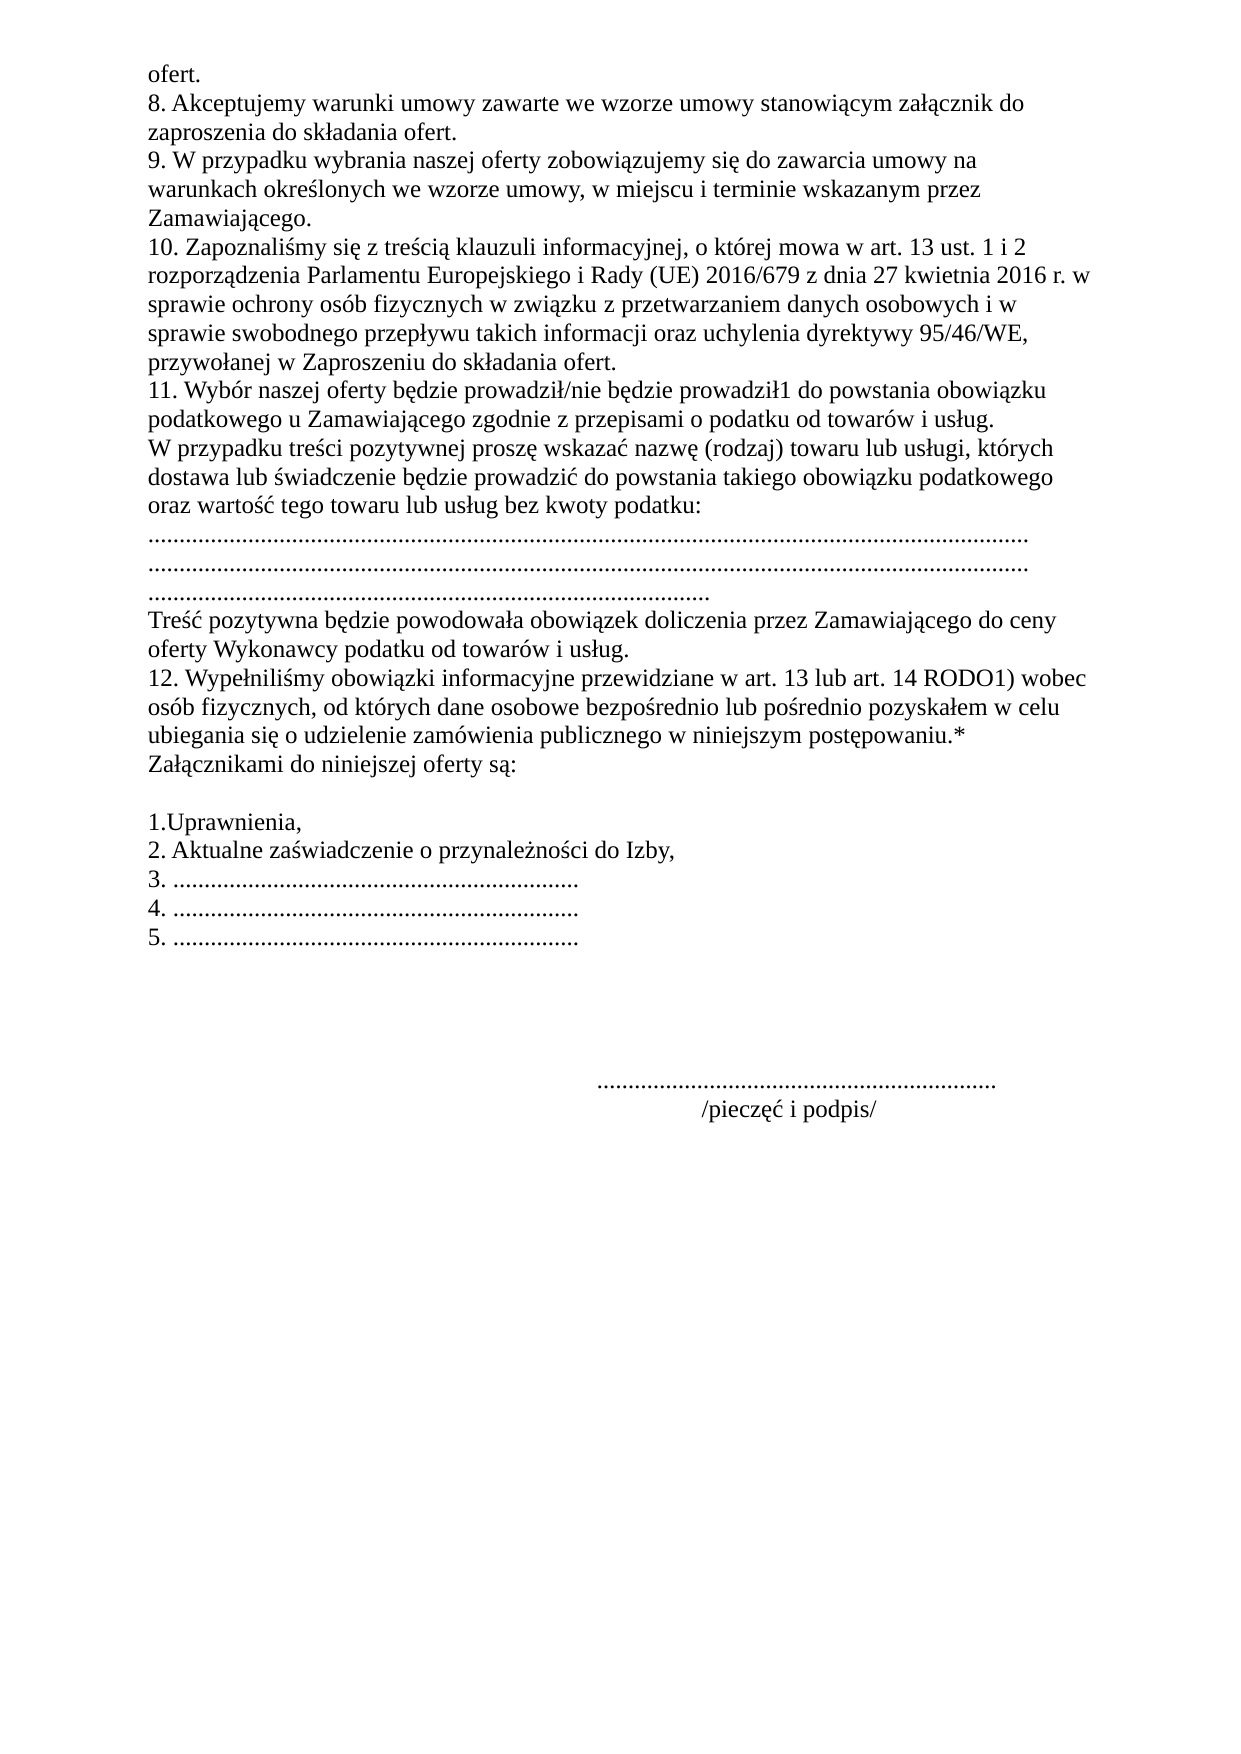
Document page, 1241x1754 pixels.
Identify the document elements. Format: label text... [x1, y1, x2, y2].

text /pieczęć i podpis/ [148, 1094, 1093, 1123]
text ofert. 8. Akceptujemy warunki umowy zawarte we wzorze umowy stanowiącym załącznik do zaproszenia do składania ofert. 9. W przypadku wybrania naszej oferty zobowiązujemy się do zawarcia umowy na warunkach określonych we wzorze umowy, w miejscu i terminie wskazanym przez Zamawiającego. 10. Zapoznaliśmy się z treścią klauzuli informacyjnej, o której mowa w art. 13 ust. 1 i 2 rozporządzenia Parlamentu Europejskiego i Rady (UE) 2016/679 z dnia 27 kwietnia 2016 r. w sprawie ochrony osób fizycznych w związku z przetwarzaniem danych osobowych i w sprawie swobodnego przepływu takich informacji oraz uchylenia dyrektywy 95/46/WE, przywołanej w Zaproszeniu do składania ofert. 11. Wybór naszej oferty będzie prowadził/nie będzie prowadził1 do powstania obowiązku podatkowego u Zamawiającego zgodnie z przepisami o podatku od towarów i usług. W przypadku treści pozytywnej proszę wskazać nazwę (rodzaj) towaru lub usługi, których dostawa lub świadczenie będzie prowadzić do powstania takiego obowiązku podatkowego oraz wartość tego towaru lub usług bez kwoty podatku: ............................................................................................................................................. ............................................................................................................................................. .......................................................................................... Treść pozytywna będzie powodowała obowiązek doliczenia przez Zamawiającego do ceny oferty Wykonawcy podatku od towarów i usług. 12. Wypełniliśmy obowiązki informacyjne przewidziane w art. 13 lub art. 14 RODO1) wobec osób fizycznych, od których dane osobowe bezpośrednio lub pośrednio pozyskałem w celu ubiegania się o udzielenie zamówienia publicznego w niniejszym postępowaniu.* Załącznikami do niniejszej oferty są: [148, 59, 1093, 807]
text ................................................................ [517, 1065, 1093, 1094]
text 5. ................................................................. [148, 922, 1093, 979]
text 4. ................................................................. [148, 893, 1093, 922]
text 1.Uprawnienia, [148, 807, 1093, 835]
text 2. Aktualne zaświadczenie o przynależności do Izby, [148, 835, 1093, 864]
text 3. ................................................................. [148, 864, 1093, 893]
